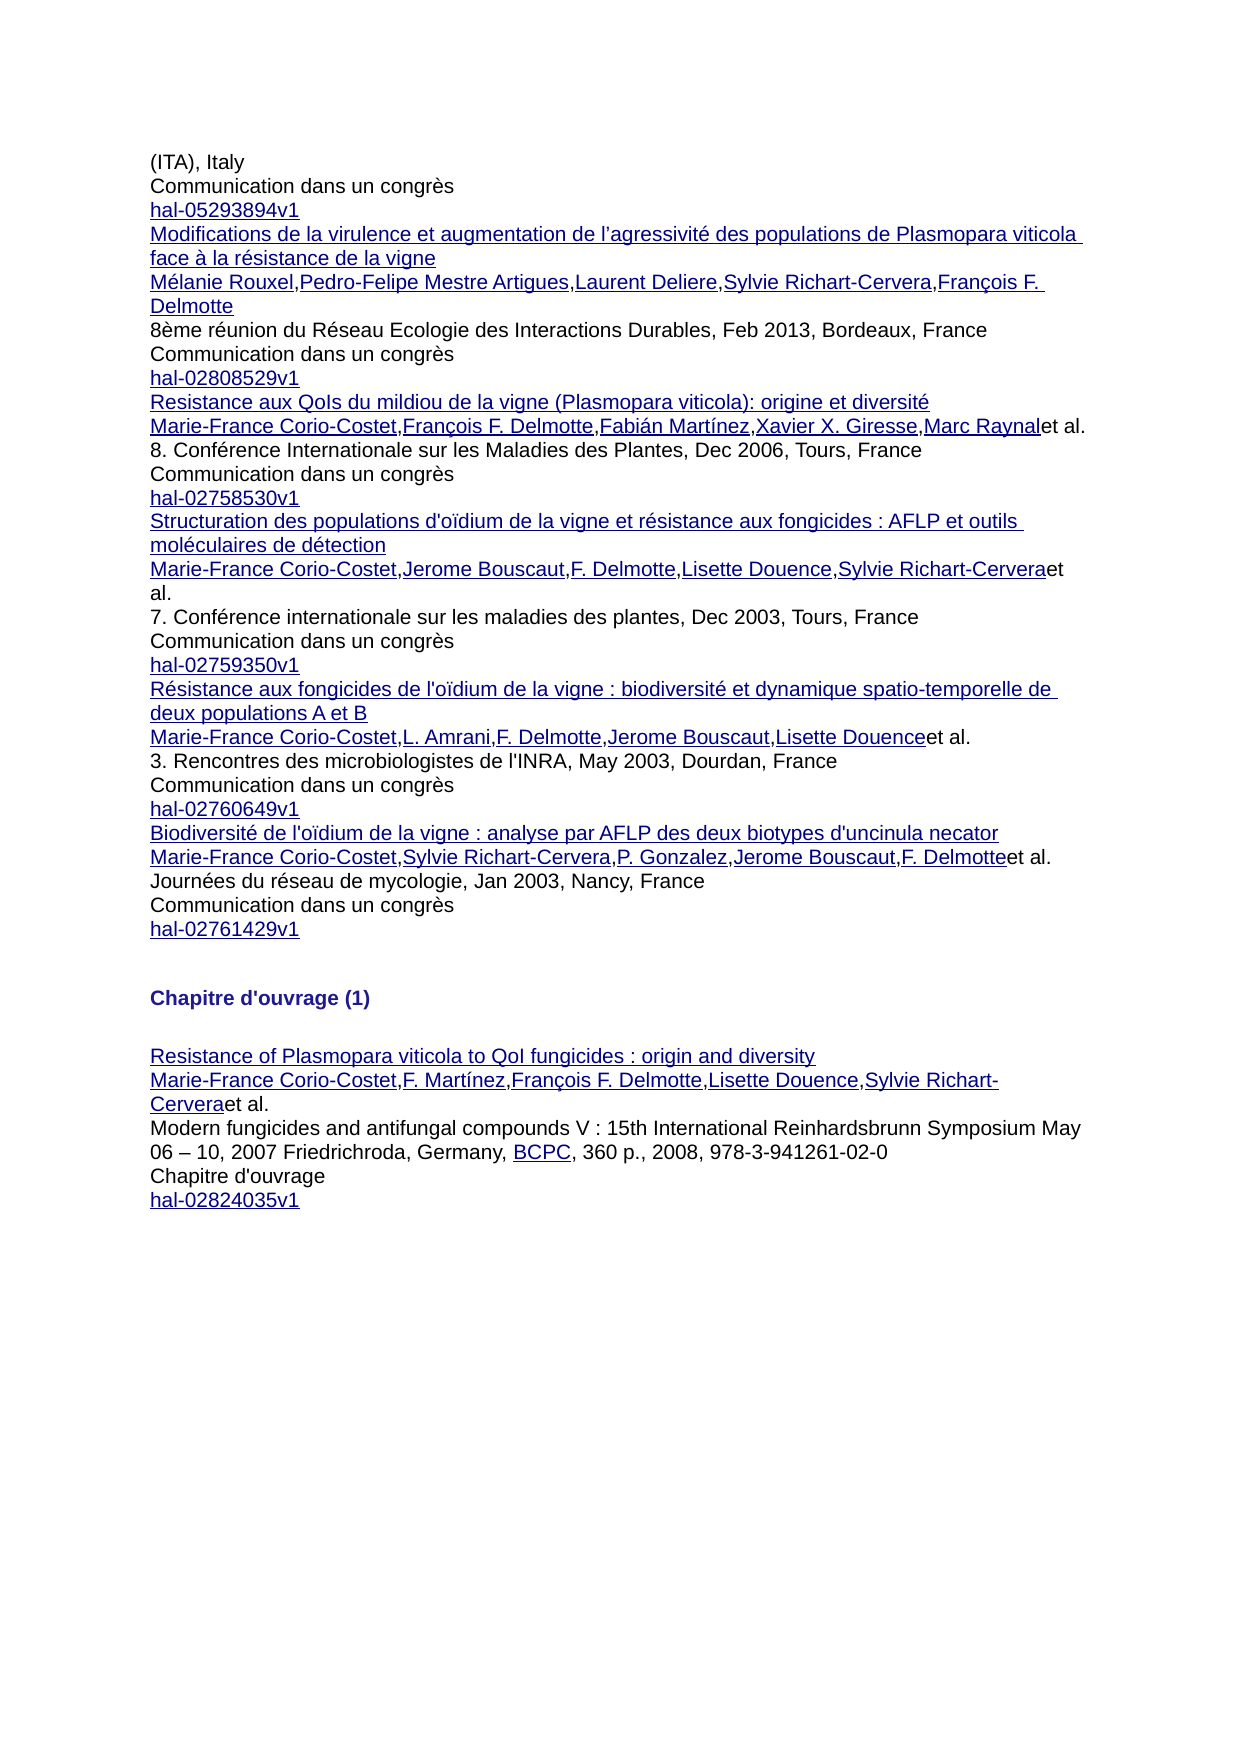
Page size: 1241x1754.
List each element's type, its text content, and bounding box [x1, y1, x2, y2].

table_cell Resistance aux QoIs du mildiou de la vigne (Plasmopara viticola): origine et diversité Marie-France Corio-Costet,François F. Delmotte,Fabián Martínez,Xavier X. Giresse,Marc Raynalet al. 8. Conférence Internationale sur les Maladies des Plantes, Dec 2006, Tours, France Communication dans un congrès hal-02758530v1 [150, 390, 1090, 509]
table_cell Modifications de la virulence et augmentation de l’agressivité des populations de Plasmopara viticola face à la résistance de la vigne Mélanie Rouxel,Pedro-Felipe Mestre Artigues,Laurent Deliere,Sylvie Richart-Cervera,François F. Delmotte 8ème réunion du Réseau Ecologie des Interactions Durables, Feb 2013, Bordeaux, France Communication dans un congrès hal-02808529v1 [150, 222, 1090, 389]
table_cell (ITA), Italy Communication dans un congrès hal-05293894v1 [150, 150, 1090, 222]
table_cell Résistance aux fongicides de l'oïdium de la vigne : biodiversité et dynamique spatio-temporelle de deux populations A et B Marie-France Corio-Costet,L. Amrani,F. Delmotte,Jerome Bouscaut,Lisette Douenceet al. 3. Rencontres des microbiologistes de l'INRA, May 2003, Dourdan, France Communication dans un congrès hal-02760649v1 [150, 677, 1090, 821]
table_cell Structuration des populations d'oïdium de la vigne et résistance aux fongicides : AFLP et outils moléculaires de détection Marie-France Corio-Costet,Jerome Bouscaut,F. Delmotte,Lisette Douence,Sylvie Richart-Cerveraet al. 7. Conférence internationale sur les maladies des plantes, Dec 2003, Tours, France Communication dans un congrès hal-02759350v1 [150, 509, 1090, 677]
table_header Resistance of Plasmopara viticola to QoI fungicides : origin and diversity Marie-France Corio-Costet,F. Martínez,François F. Delmotte,Lisette Douence,Sylvie Richart-Cerveraet al. Modern fungicides and antifungal compounds V : 15th International Reinhardsbrunn Symposium May 06 – 10, 2007 Friedrichroda, Germany, BCPC, 360 p., 2008, 978-3-941261-02-0 Chapitre d'ouvrage hal-02824035v1 [150, 1044, 1090, 1211]
table_cell Biodiversité de l'oïdium de la vigne : analyse par AFLP des deux biotypes d'uncinula necator Marie-France Corio-Costet,Sylvie Richart-Cervera,P. Gonzalez,Jerome Bouscaut,F. Delmotteet al. Journées du réseau de mycologie, Jan 2003, Nancy, France Communication dans un congrès hal-02761429v1 [150, 821, 1090, 941]
subtitle Chapitre d'ouvrage (1) [150, 985, 1090, 1009]
